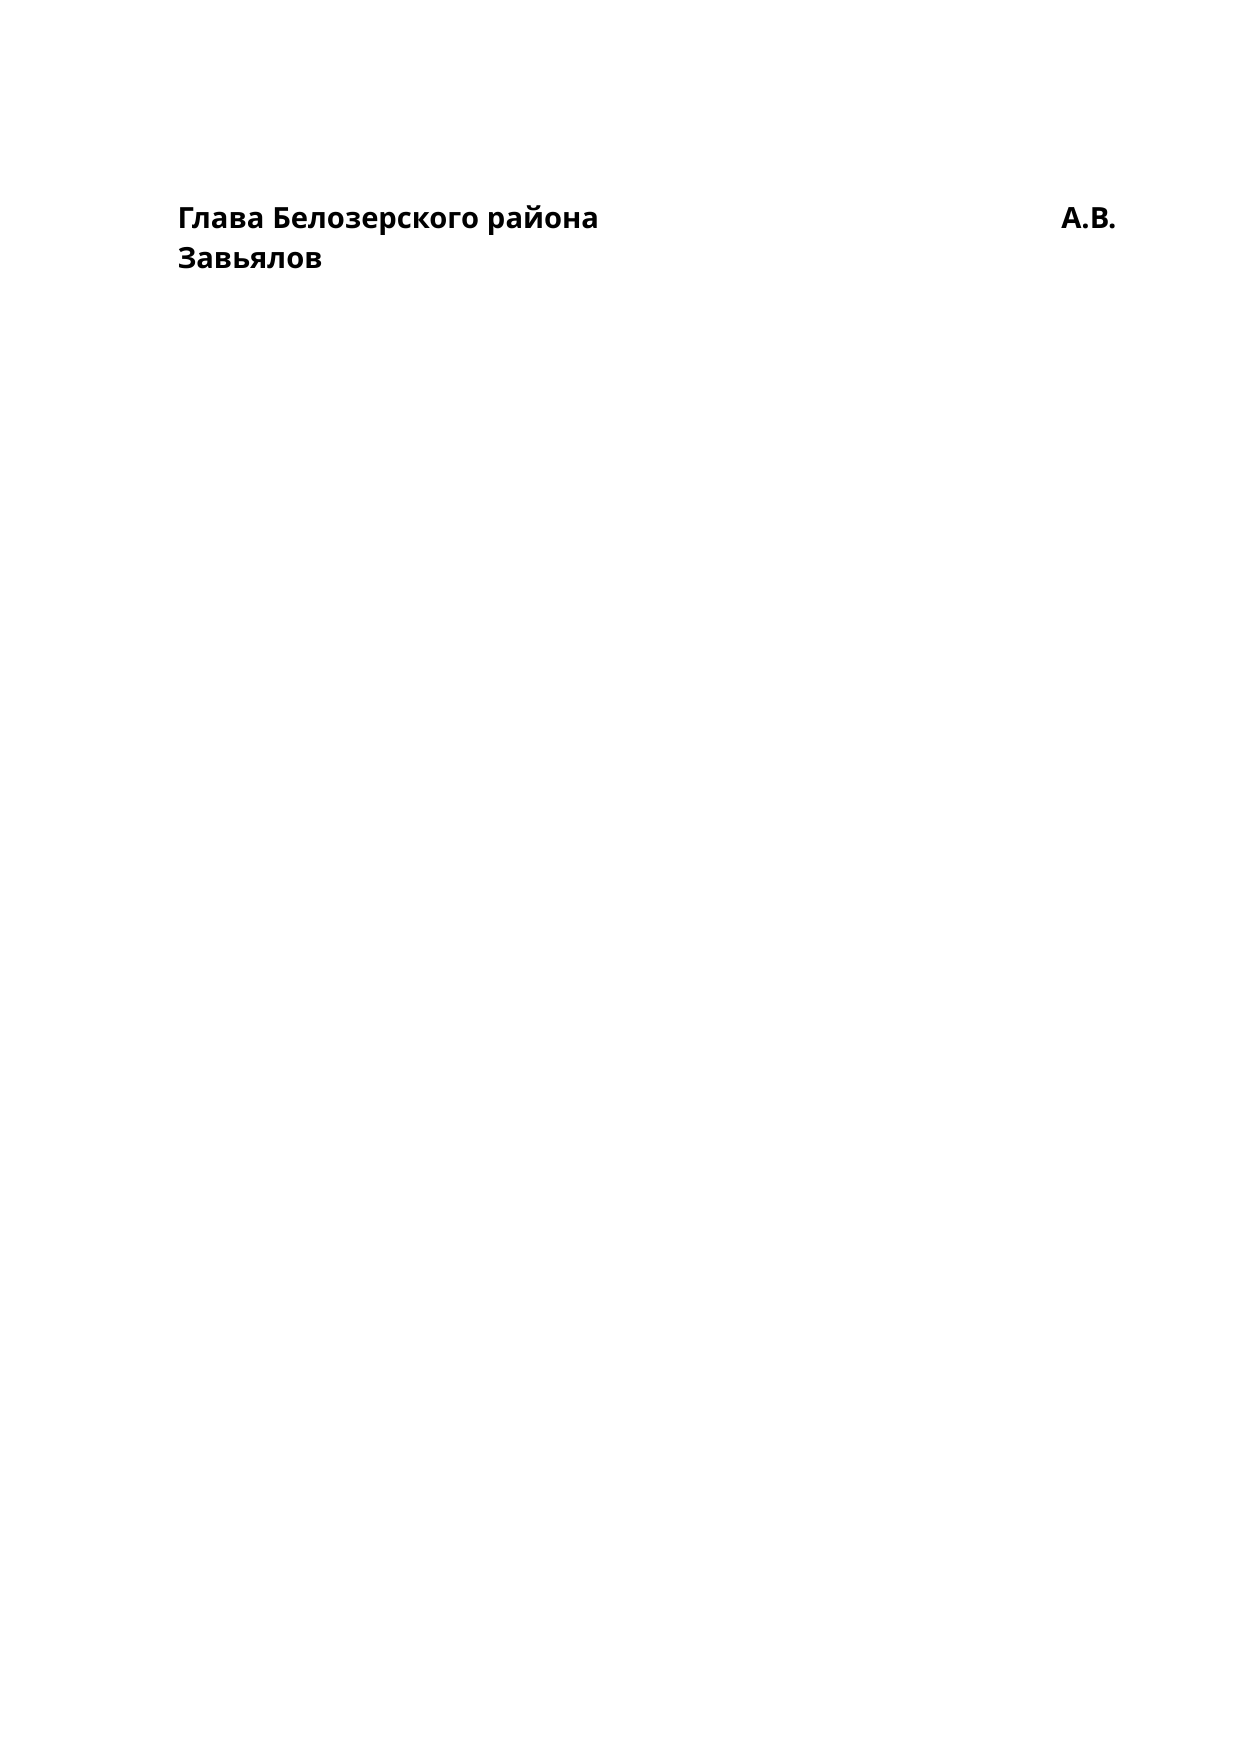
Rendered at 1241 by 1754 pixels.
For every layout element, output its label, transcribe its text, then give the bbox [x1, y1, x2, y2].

text Глава Белозерского района А.В. Завьялов [177, 197, 1122, 277]
